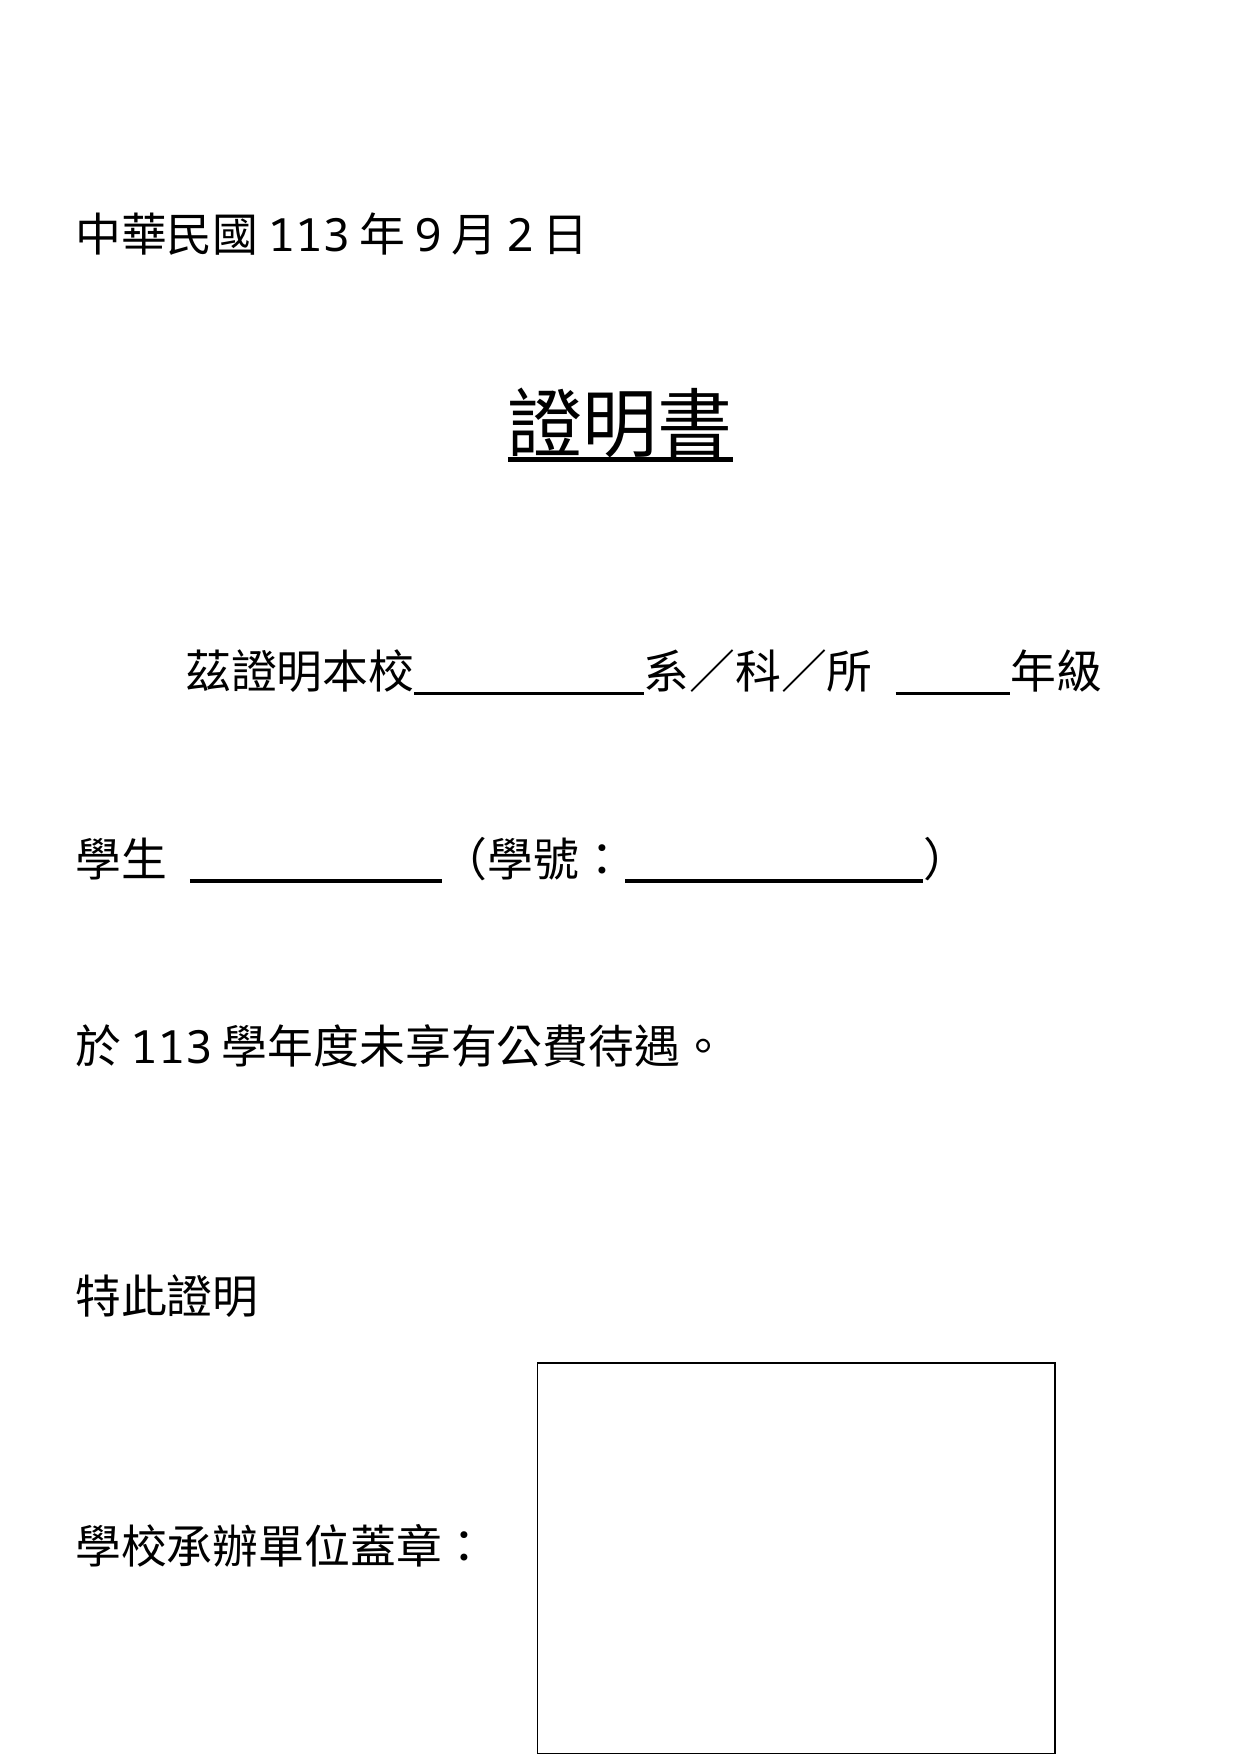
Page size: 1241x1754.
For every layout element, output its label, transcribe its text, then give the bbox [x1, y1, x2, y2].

text 於113學年度未享有公費待遇。 [75, 971, 1165, 1096]
text 證明書 [75, 346, 1165, 471]
text [1056, 1471, 1165, 1596]
text 茲證明本校 系／科／所 年級 [75, 596, 1165, 721]
text 特此證明 [75, 1221, 1165, 1346]
text 學生 （學號： ） [75, 783, 1165, 908]
text 學校承辦單位蓋章： [75, 1471, 537, 1596]
text 中華民國113年9月2日 [75, 158, 1165, 283]
